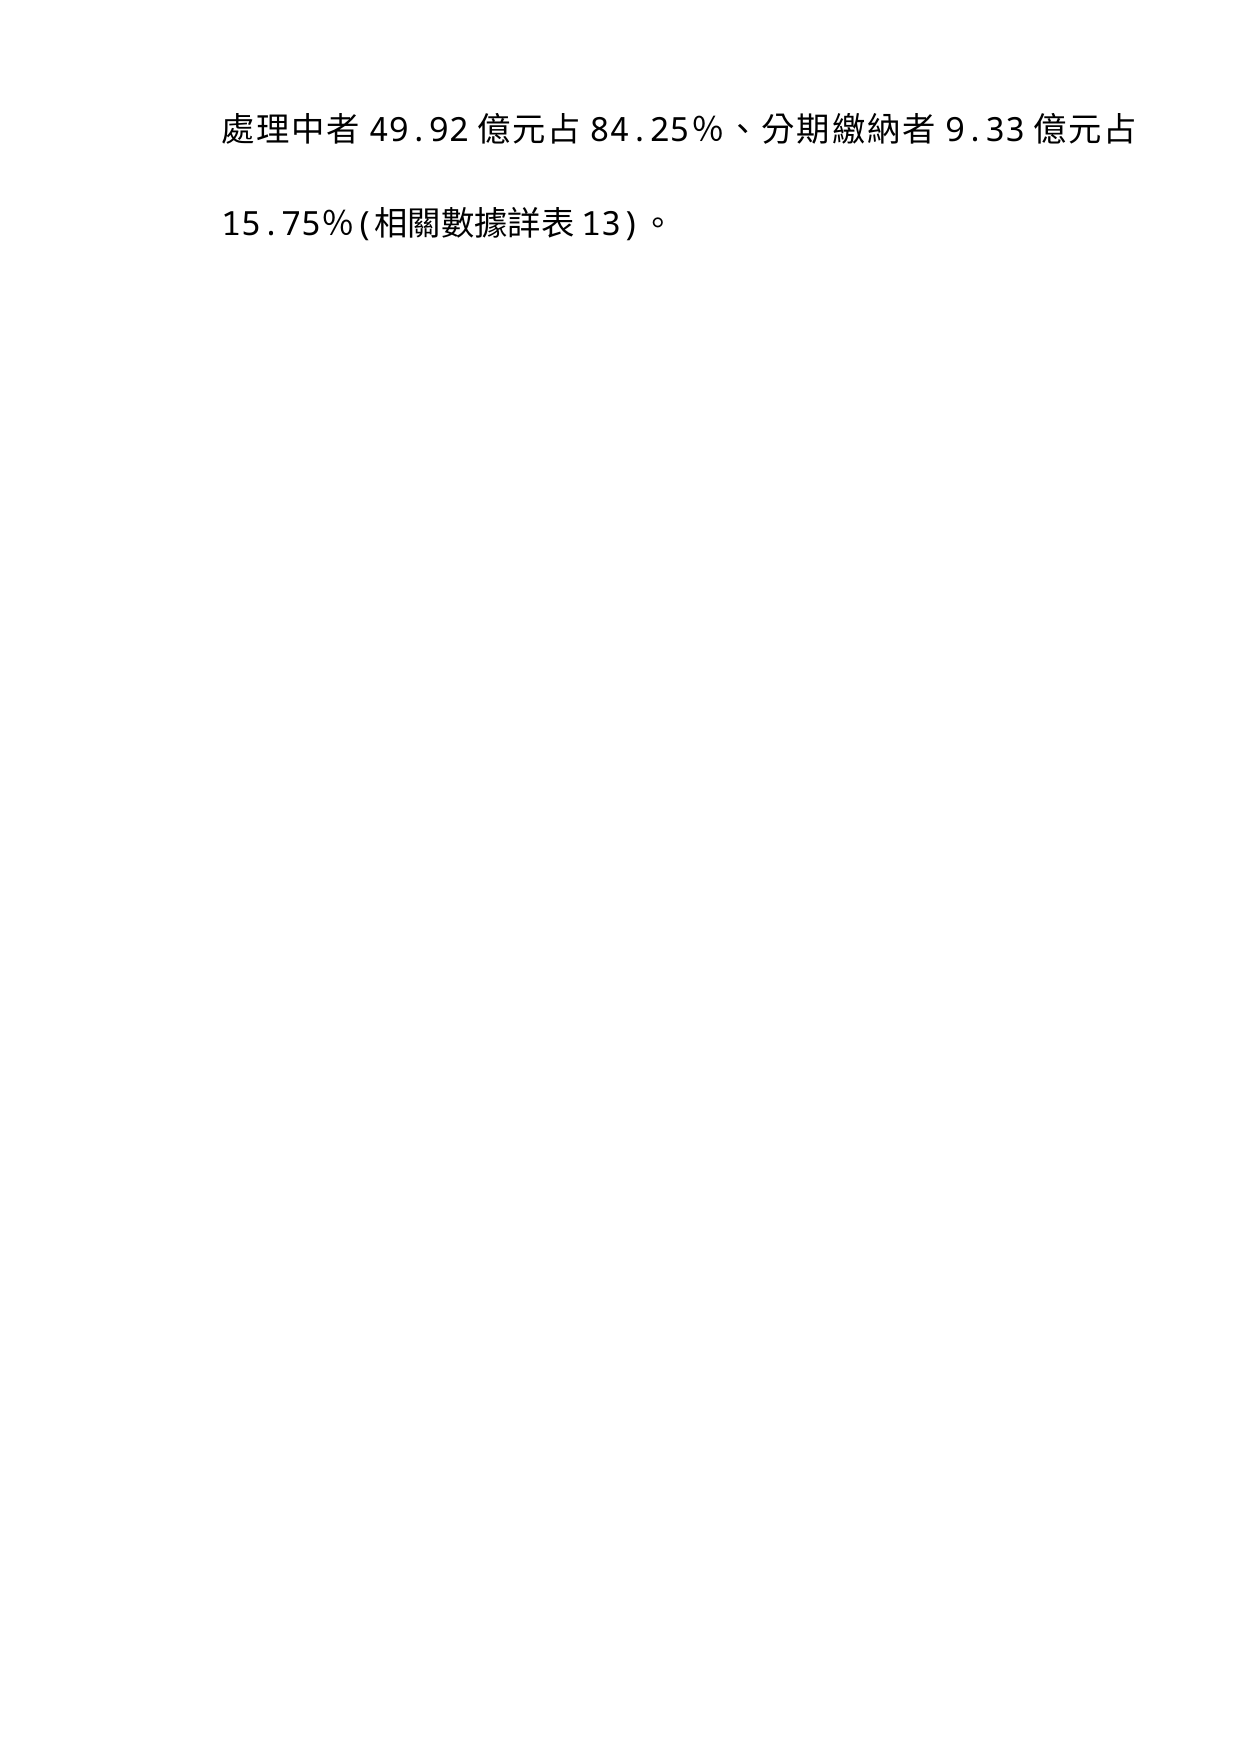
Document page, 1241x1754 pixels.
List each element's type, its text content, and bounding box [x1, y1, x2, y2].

text 處理中者49.92億元占84.25％、分期繳納者9.33億元占15.75％(相關數據詳表13)。 [177, 85, 1137, 242]
